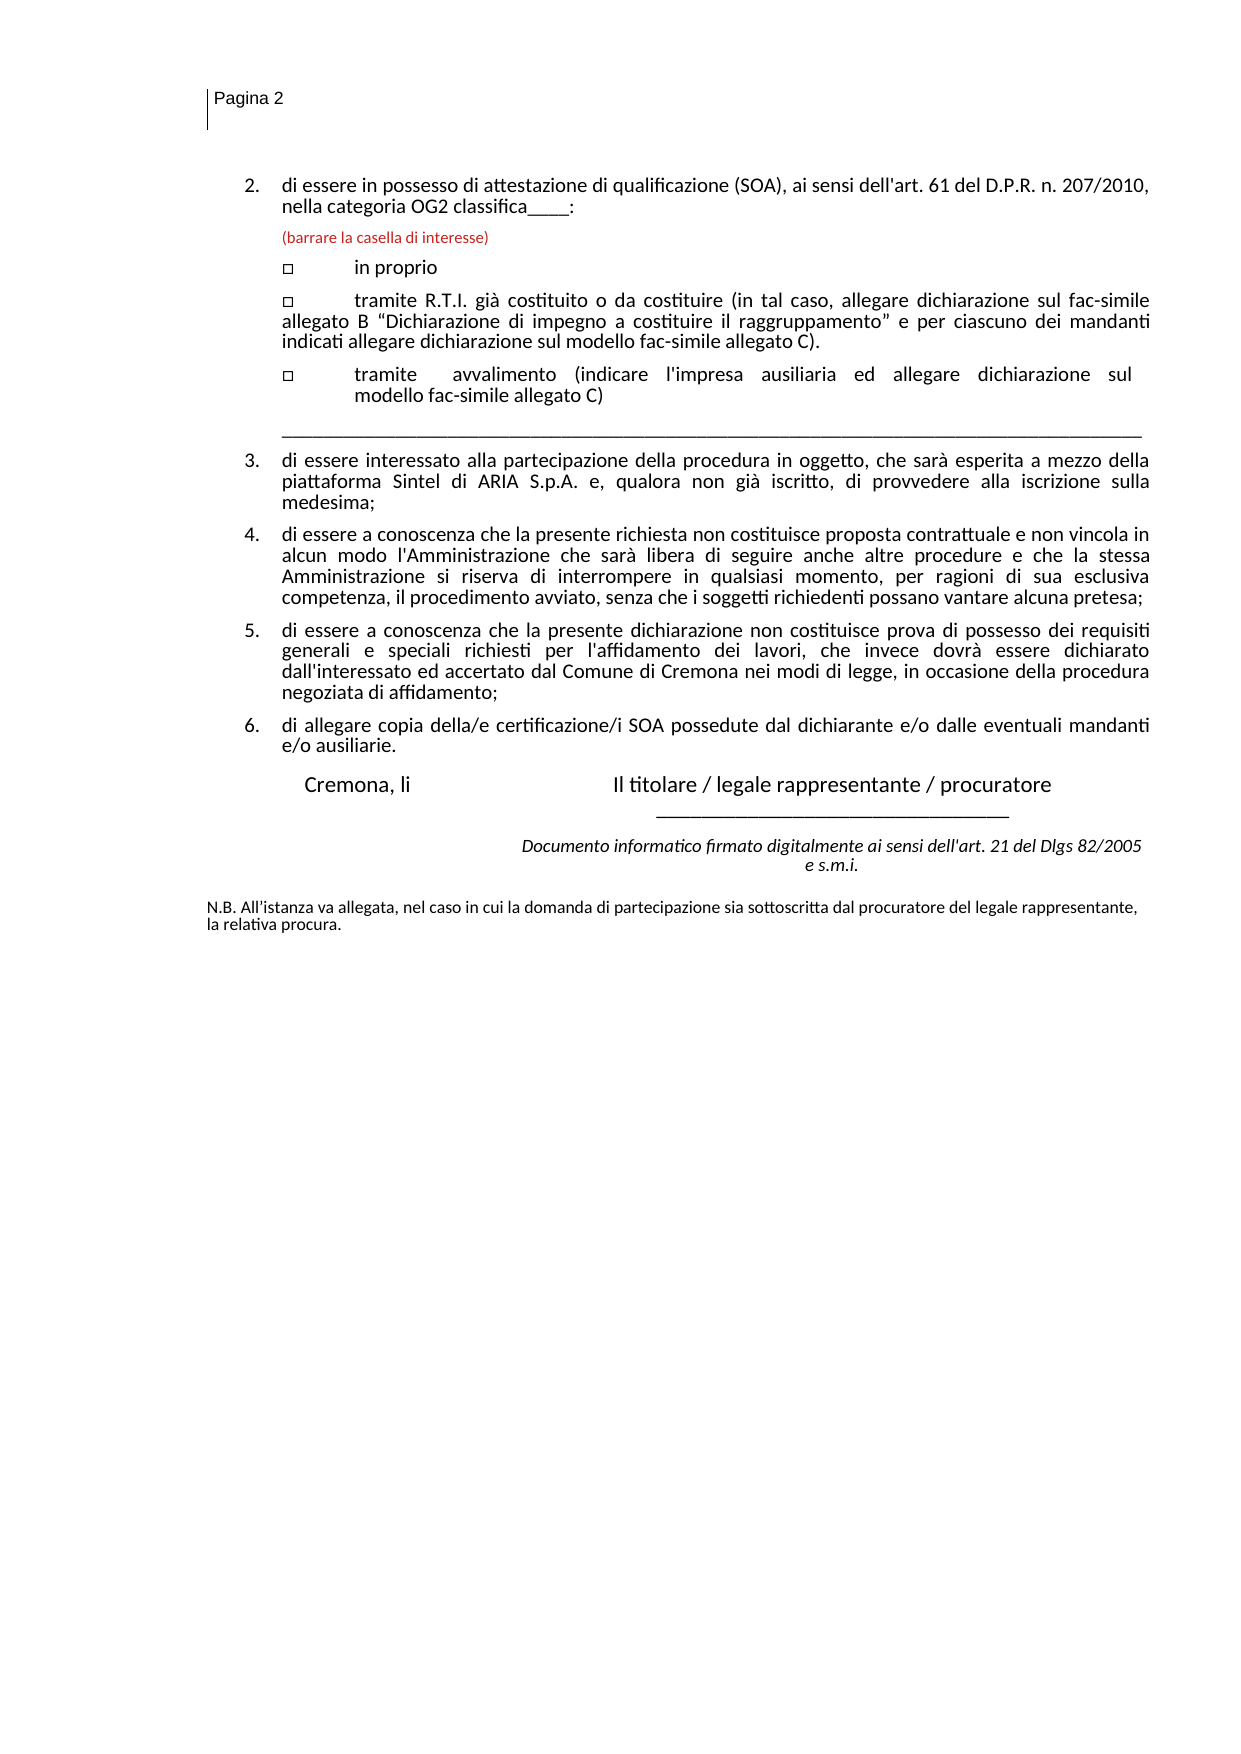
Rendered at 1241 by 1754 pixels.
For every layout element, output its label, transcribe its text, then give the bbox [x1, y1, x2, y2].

list di allegare copia della/e certificazione/i SOA possedute dal dichiarante e/o dalle eventuali mandanti e/o ausiliarie. [244, 716, 1152, 758]
text N.B. All’istanza va allegata, nel caso in cui la domanda di partecipazione sia sottoscritta dal procuratore del legale rappresentante, la relativa procura. [207, 900, 1152, 935]
table_cell Documento informatico firmato digitalmente ai sensi dell'art. 21 del Dlgs 82/2005 e s.m.i. [514, 827, 1152, 882]
list di essere a conoscenza che la presente richiesta non costituisce proposta contrattuale e non vincola in alcun modo l'Amministrazione che sarà libera di seguire anche altre procedure e che la stessa Amministrazione si riserva di interrompere in qualsiasi momento, per ragioni di sua esclusiva competenza, il procedimento avviato, senza che i soggetti richiedenti possano vantare alcuna pretesa; [244, 526, 1152, 609]
text (barrare la casella di interesse) [282, 231, 1152, 247]
text □ in proprio [282, 259, 1152, 280]
text ___________________________________________________________________________________ [282, 419, 1152, 440]
text □ tramite avvalimento (indicare l'impresa ausiliaria ed allegare dichiarazione sul modello fac-simile allegato C) [282, 366, 1152, 408]
list di essere interessato alla partecipazione della procedura in oggetto, che sarà esperita a mezzo della piattaforma Sintel di ARIA S.p.A. e, qualora non già iscritto, di provvedere alla iscrizione sulla medesima; [244, 452, 1152, 514]
table_header Il titolare / legale rappresentante / procuratore _______________________________ [514, 770, 1152, 827]
list di essere in possesso di attestazione di qualificazione (SOA), ai sensi dell'art. 61 del D.P.R. n. 207/2010, nella categoria OG2 classifica____: [244, 177, 1152, 219]
list di essere a conoscenza che la presente dichiarazione non costituisce prova di possesso dei requisiti generali e speciali richiesti per l'affidamento dei lavori, che invece dovrà essere dichiarato dall'interessato ed accertato dal Comune di Cremona nei modi di legge, in occasione della procedura negoziata di affidamento; [244, 621, 1152, 705]
text □ tramite R.T.I. già costituito o da costituire (in tal caso, allegare dichiarazione sul fac-simile allegato B “Dichiarazione di impegno a costituire il raggruppamento” e per ciascuno dei mandanti indicati allegare dichiarazione sul modello fac-simile allegato C). [282, 292, 1152, 354]
table_cell [207, 827, 513, 882]
table_header Cremona, li [207, 770, 513, 827]
